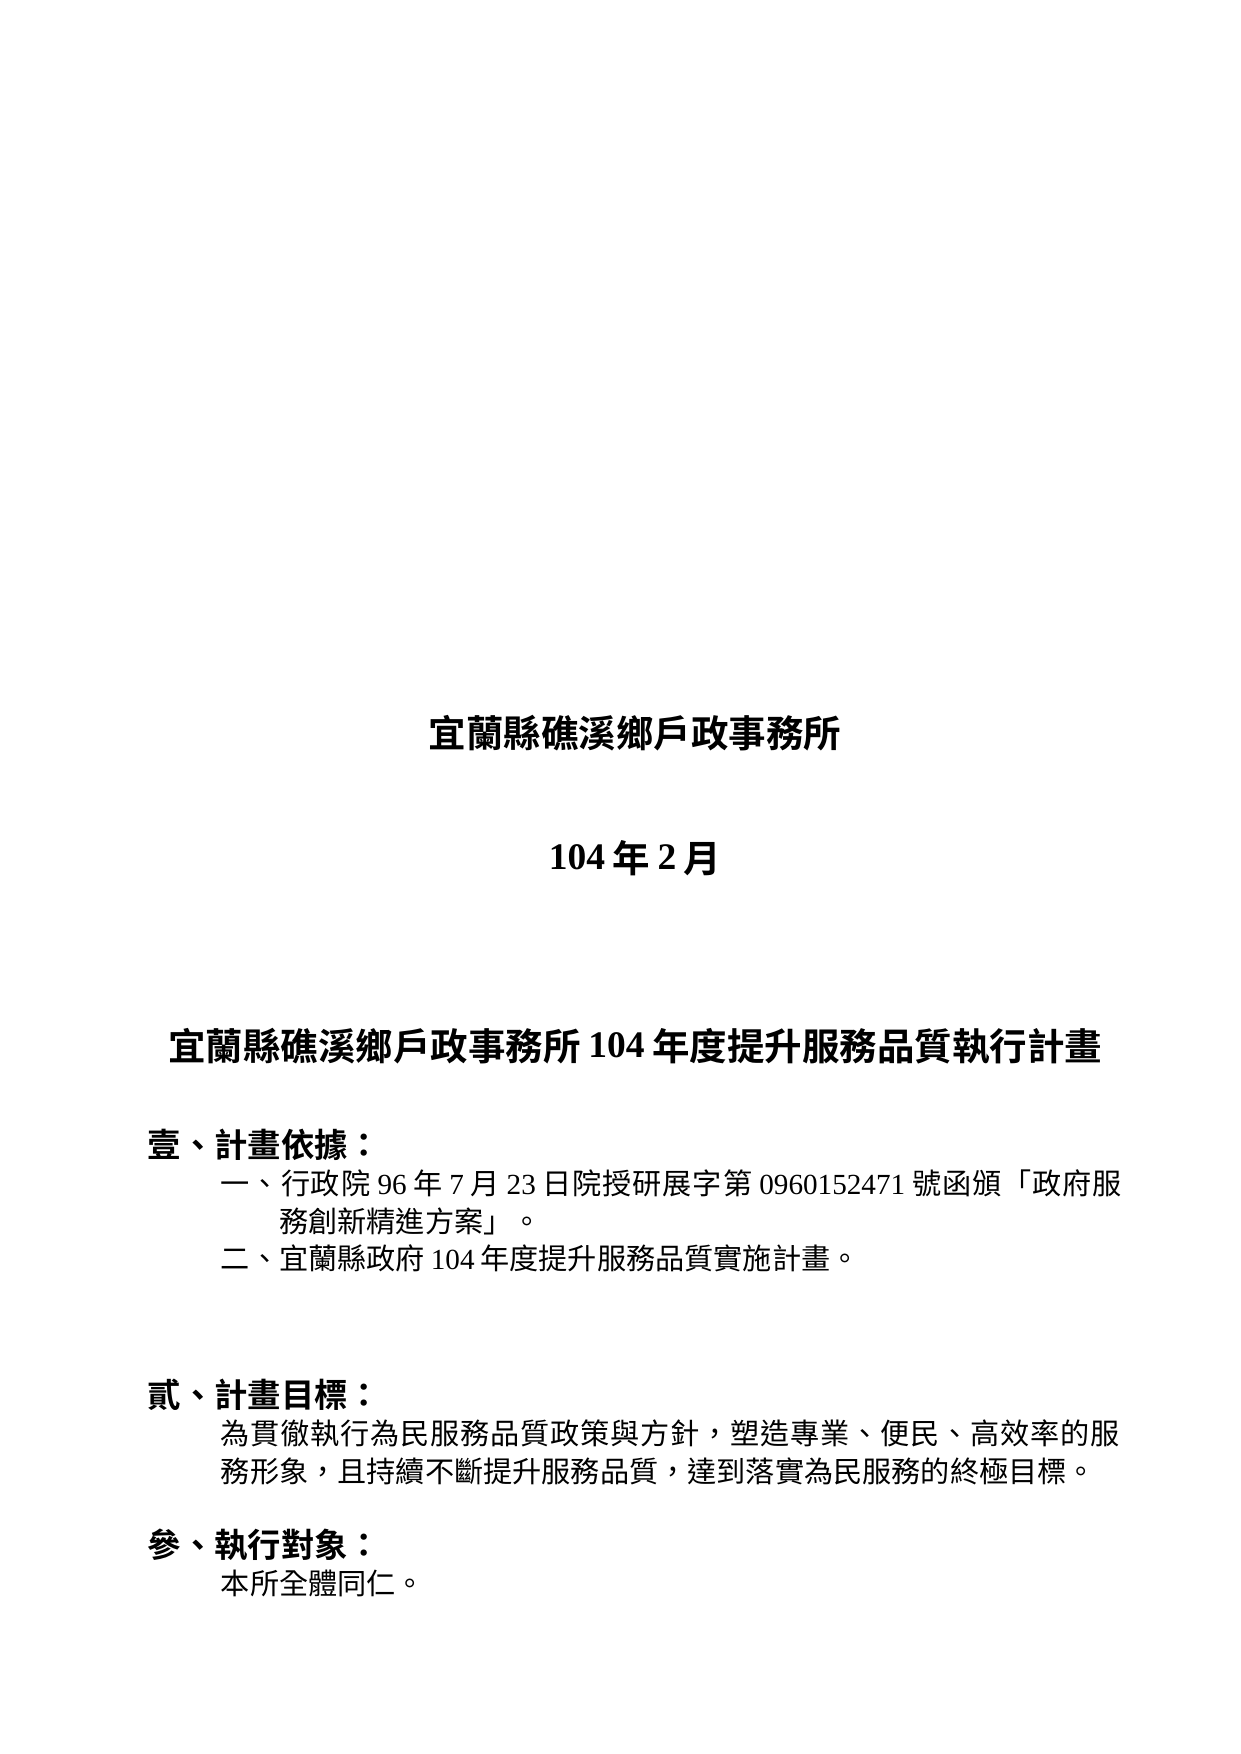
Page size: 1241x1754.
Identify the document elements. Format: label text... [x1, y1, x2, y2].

text 參、執行對象： [148, 1527, 1122, 1564]
text 貳、計畫目標： [148, 1377, 1122, 1414]
text 一、行政院96年7月23日院授研展字第0960152471號函頒「政府服務創新精進方案」。 [221, 1164, 1122, 1239]
text 為貫徹執行為民服務品質政策與方針，塑造專業、便民、高效率的服務形象，且持續不斷提升服務品質，達到落實為民服務的終極目標。 [221, 1414, 1122, 1489]
text 宜蘭縣礁溪鄉戶政事務所104年度提升服務品質執行計畫 [148, 1002, 1122, 1064]
text 二、宜蘭縣政府104年度提升服務品質實施計畫。 [221, 1239, 1122, 1277]
text 本所全體同仁。 [148, 1564, 1122, 1602]
text 壹、計畫依據： [148, 1127, 1122, 1164]
text 104年2月 [148, 814, 1122, 877]
text 宜蘭縣礁溪鄉戶政事務所 [148, 689, 1122, 752]
